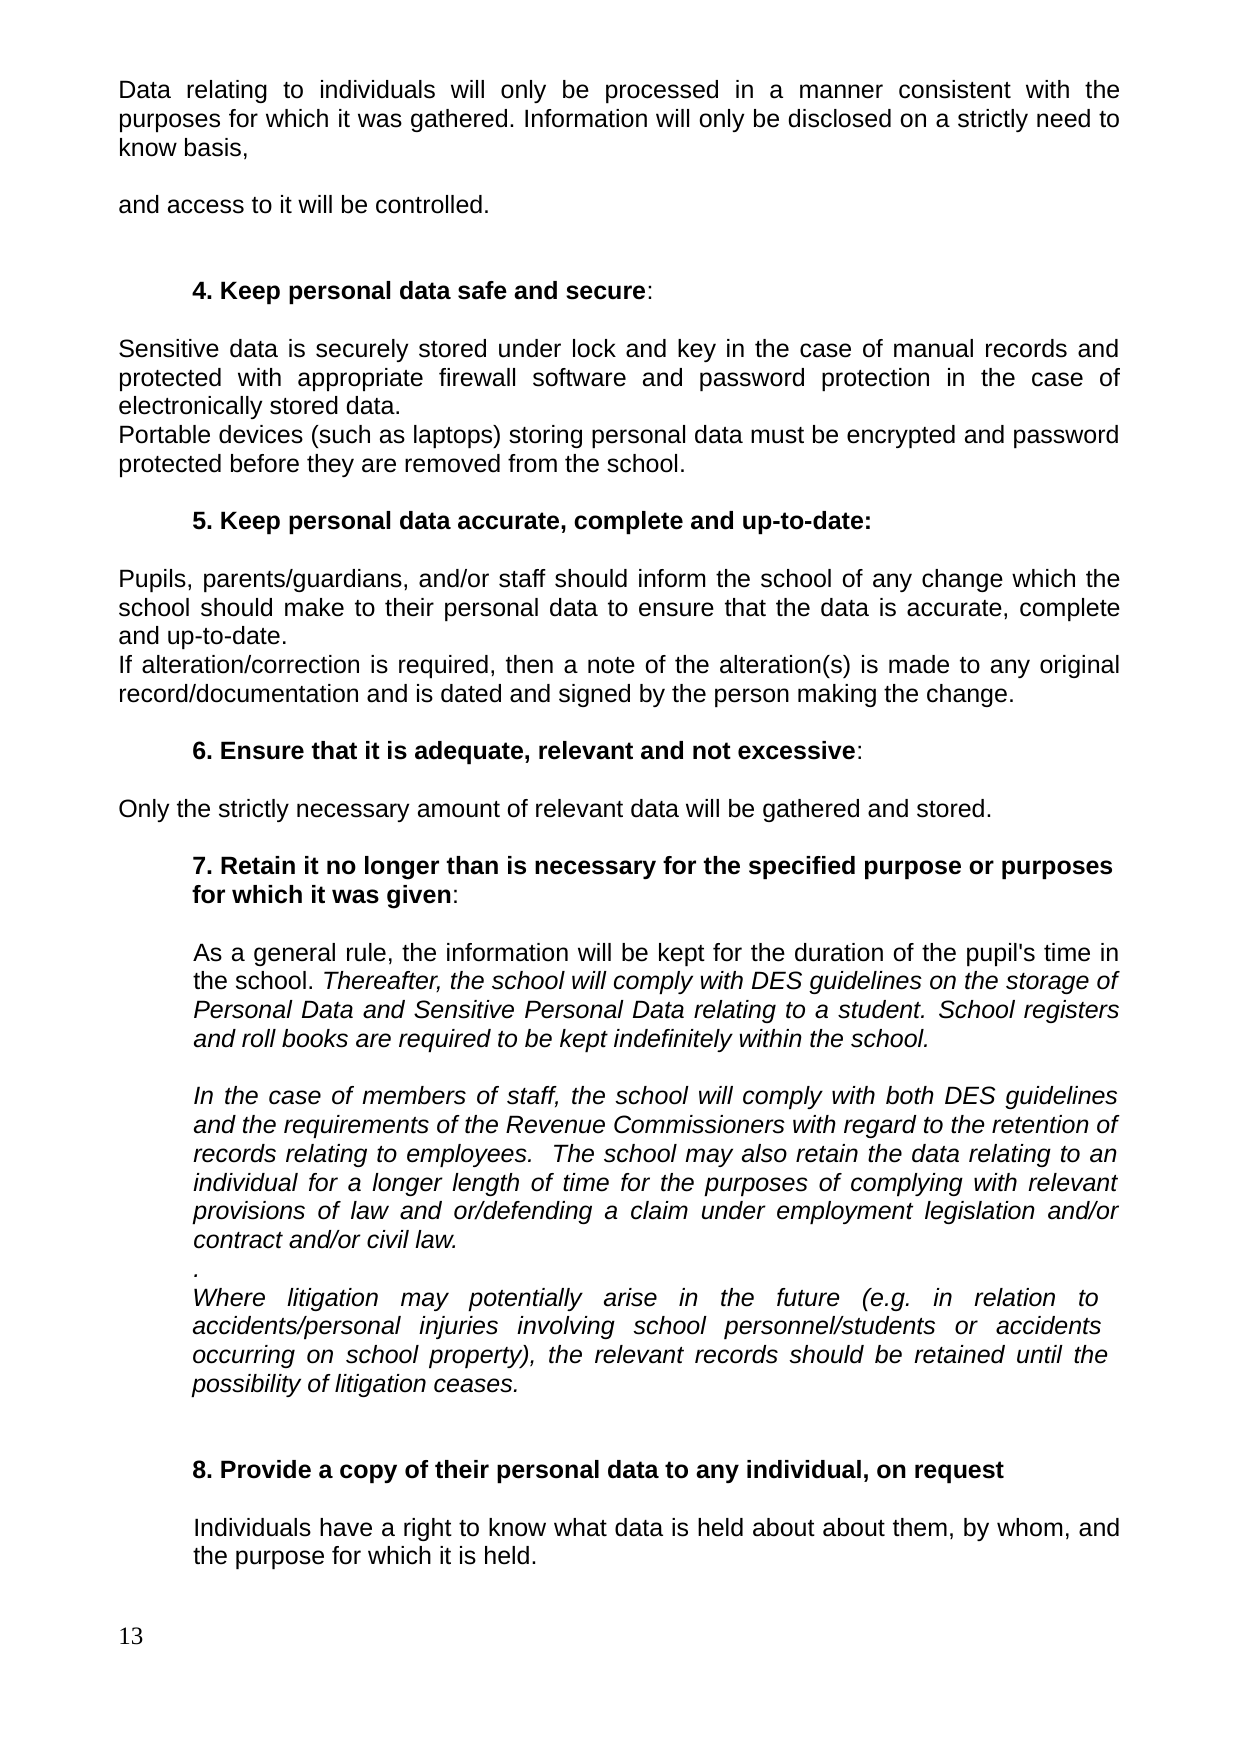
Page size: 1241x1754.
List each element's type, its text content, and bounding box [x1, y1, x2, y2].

text 5. Keep personal data accurate, complete and up-to-date: [118, 506, 1122, 535]
text As a general rule, the information will be kept for the duration of the pupil's time in the school. Thereafter, the school will comply with DES guidelines on the storage of Personal Data and Sensitive Personal Data relating to a student. School registers and roll books are required to be kept indefinitely within the school. [193, 937, 1122, 1052]
text Data relating to individuals will only be processed in a manner consistent with the purposes for which it was gathered. Information will only be disclosed on a strictly need to know basis, [118, 75, 1122, 161]
text and access to it will be controlled. [118, 190, 1122, 219]
list Where litigation may potentially arise in the future (e.g. in relation to accidents/personal injuries involving school personnel/students or accidents occurring on school property), the relevant records should be retained until the possibility of litigation ceases. [118, 1282, 1122, 1397]
text Sensitive data is securely stored under lock and key in the case of manual records and protected with appropriate firewall software and password protection in the case of electronically stored data. [118, 334, 1122, 420]
text In the case of members of staff, the school will comply with both DES guidelines and the requirements of the Revenue Commissioners with regard to the retention of records relating to employees. The school may also retain the data relating to an individual for a longer length of time for the purposes of complying with relevant provisions of law and or/defending a claim under employment legislation and/or contract and/or civil law. [193, 1081, 1122, 1254]
text Only the strictly necessary amount of relevant data will be gathered and stored. [118, 794, 1122, 822]
text 7. Retain it no longer than is necessary for the specified purpose or purposes for which it was given: [118, 851, 1122, 909]
text 6. Ensure that it is adequate, relevant and not excessive: [118, 736, 1122, 765]
text Individuals have a right to know what data is held about about them, by whom, and the purpose for which it is held. [193, 1512, 1122, 1570]
text Pupils, parents/guardians, and/or staff should inform the school of any change which the school should make to their personal data to ensure that the data is accurate, complete and up-to-date. [118, 564, 1122, 650]
text . [193, 1254, 1122, 1282]
text 4. Keep personal data safe and secure: [118, 276, 1122, 305]
text If alteration/correction is required, then a note of the alteration(s) is made to any original record/documentation and is dated and signed by the person making the change. [118, 650, 1122, 707]
text Portable devices (such as laptops) storing personal data must be encrypted and password protected before they are removed from the school. [118, 420, 1122, 477]
list 8. Provide a copy of their personal data to any individual, on request [118, 1455, 1122, 1484]
